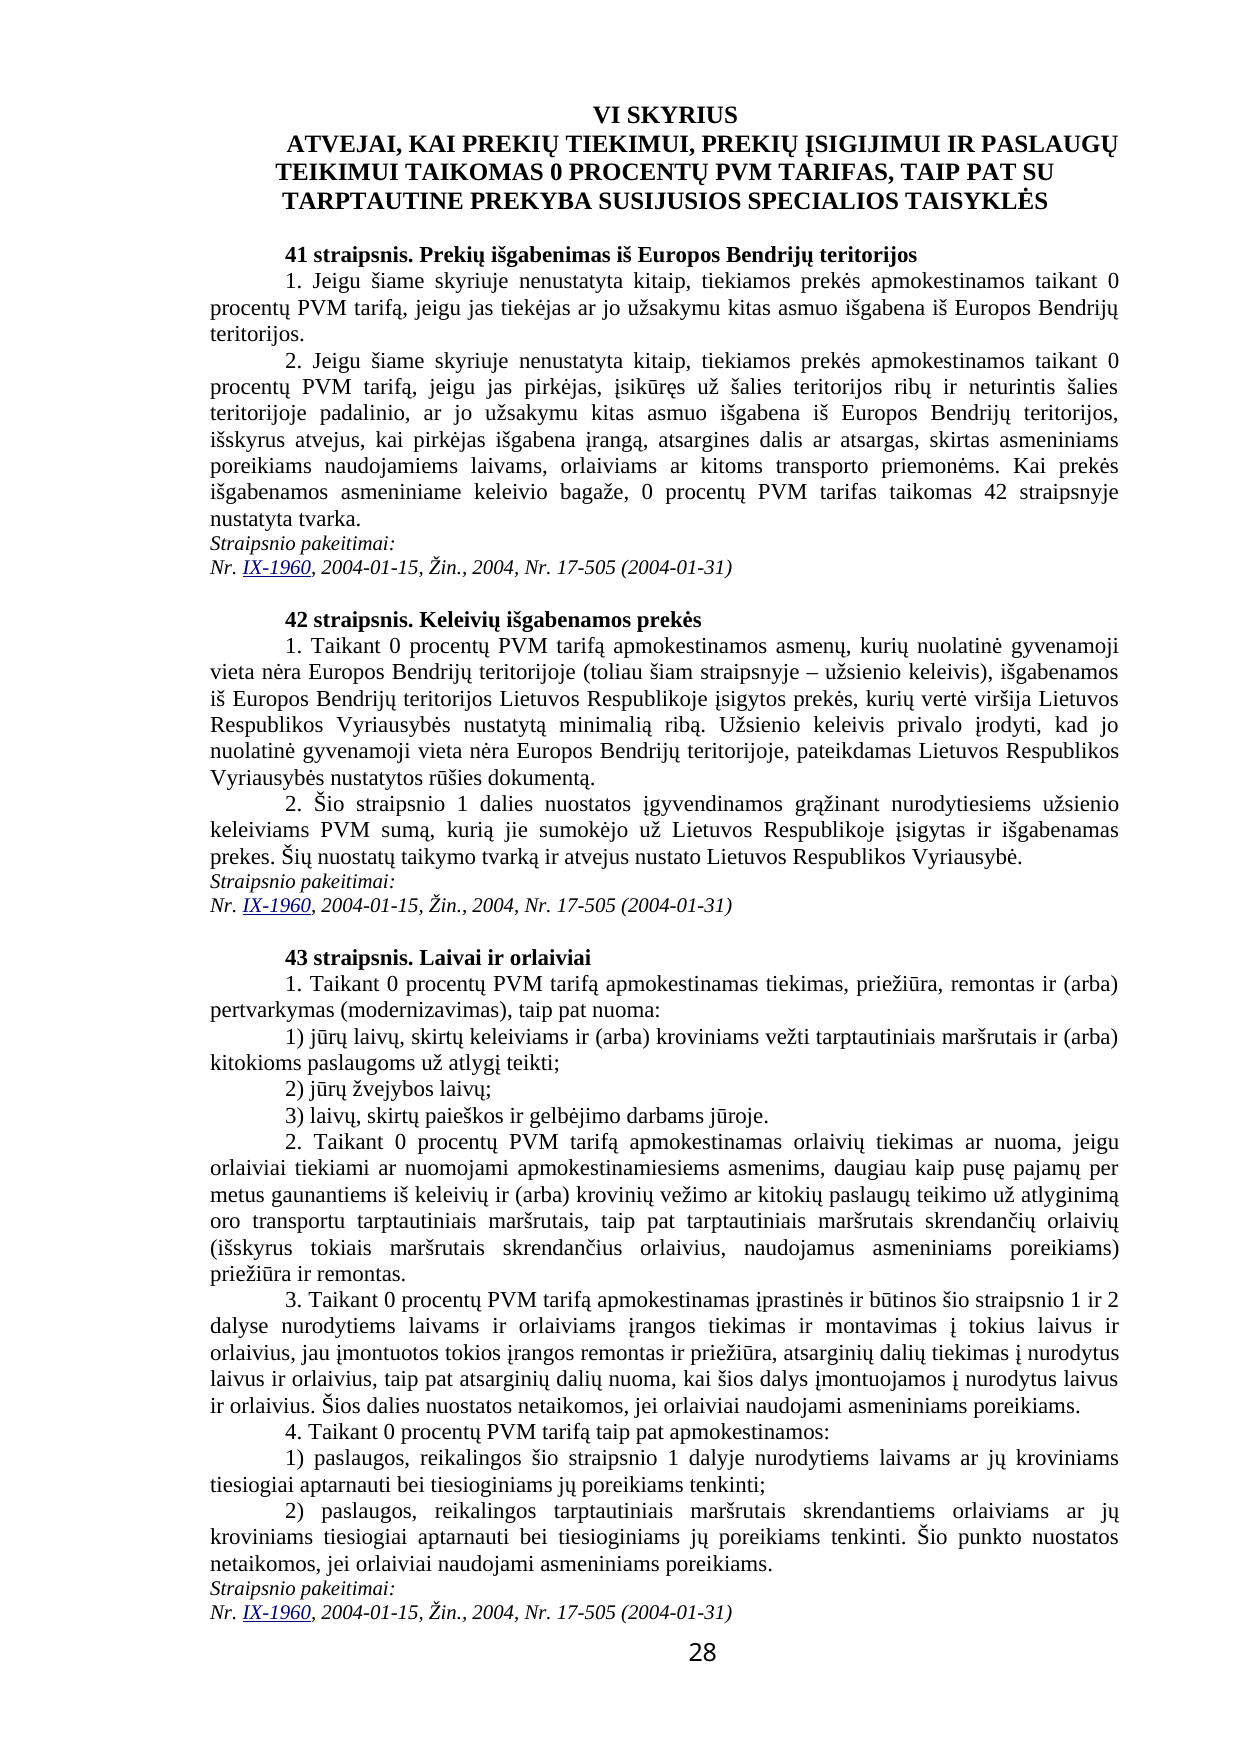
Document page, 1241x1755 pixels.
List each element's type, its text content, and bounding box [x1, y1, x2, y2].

text 2. Taikant 0 procentų PVM tarifą apmokestinamas orlaivių tiekimas ar nuoma, jeigu orlaiviai tiekiami ar nuomojami apmokestinamiesiems asmenims, daugiau kaip pusę pajamų per metus gaunantiems iš keleivių ir (arba) krovinių vežimo ar kitokių paslaugų teikimo už atlyginimą oro transportu tarptautiniais maršrutais, taip pat tarptautiniais maršrutais skrendančių orlaivių (išskyrus tokiais maršrutais skrendančius orlaivius, naudojamus asmeniniams poreikiams) priežiūra ir remontas. [210, 1128, 1120, 1286]
text Straipsnio pakeitimai: [210, 869, 1120, 893]
text 41 straipsnis. Prekių išgabenimas iš Europos Bendrijų teritorijos [210, 241, 1120, 268]
text 3. Taikant 0 procentų PVM tarifą apmokestinamas įprastinės ir būtinos šio straipsnio 1 ir 2 dalyse nurodytiems laivams ir orlaiviams įrangos tiekimas ir montavimas į tokius laivus ir orlaivius, jau įmontuotos tokios įrangos remontas ir priežiūra, atsarginių dalių tiekimas į nurodytus laivus ir orlaivius, taip pat atsarginių dalių nuoma, kai šios dalys įmontuojamos į nurodytus laivus ir orlaivius. Šios dalies nuostatos netaikomos, jei orlaiviai naudojami asmeniniams poreikiams. [210, 1286, 1120, 1418]
text 2) jūrų žvejybos laivų; [210, 1075, 1120, 1102]
text Straipsnio pakeitimai: [210, 1576, 1120, 1600]
text 43 straipsnis. Laivai ir orlaiviai [210, 944, 1120, 970]
text VI SKYRIUS [210, 100, 1120, 129]
text 2. Jeigu šiame skyriuje nenustatyta kitaip, tiekiamos prekės apmokestinamos taikant 0 procentų PVM tarifą, jeigu jas pirkėjas, įsikūręs už šalies teritorijos ribų ir neturintis šalies teritorijoje padalinio, ar jo užsakymu kitas asmuo išgabena iš Europos Bendrijų teritorijos, išskyrus atvejus, kai pirkėjas išgabena įrangą, atsargines dalis ar atsargas, skirtas asmeniniams poreikiams naudojamiems laivams, orlaiviams ar kitoms transporto priemonėms. Kai prekės išgabenamos asmeniniame keleivio bagaže, 0 procentų PVM tarifas taikomas 42 straipsnyje nustatyta tvarka. [210, 347, 1120, 531]
text 1) paslaugos, reikalingos šio straipsnio 1 dalyje nurodytiems laivams ar jų kroviniams tiesiogiai aptarnauti bei tiesioginiams jų poreikiams tenkinti; [210, 1444, 1120, 1497]
text 1. Taikant 0 procentų PVM tarifą apmokestinamas tiekimas, priežiūra, remontas ir (arba) pertvarkymas (modernizavimas), taip pat nuoma: [210, 970, 1120, 1023]
text ATVEJAI, KAI PREKIŲ TIEKIMUI, PREKIŲ ĮSIGIJIMUI IR PASLAUGŲ TEIKIMUI TAIKOMAS 0 PROCENTŲ PVM TARIFAS, TAIP PAT SU TARPTAUTINE PREKYBA SUSIJUSIOS SPECIALIOS TAISYKLĖS [210, 129, 1120, 215]
text 3) laivų, skirtų paieškos ir gelbėjimo darbams jūroje. [210, 1102, 1120, 1128]
text 2) paslaugos, reikalingos tarptautiniais maršrutais skrendantiems orlaiviams ar jų kroviniams tiesiogiai aptarnauti bei tiesioginiams jų poreikiams tenkinti. Šio punkto nuostatos netaikomos, jei orlaiviai naudojami asmeniniams poreikiams. [210, 1497, 1120, 1576]
text 1) jūrų laivų, skirtų keleiviams ir (arba) kroviniams vežti tarptautiniais maršrutais ir (arba) kitokioms paslaugoms už atlygį teikti; [210, 1023, 1120, 1075]
text Nr. IX-1960, 2004-01-15, Žin., 2004, Nr. 17-505 (2004-01-31) [210, 893, 1120, 917]
text 42 straipsnis. Keleivių išgabenamos prekės [210, 606, 1120, 632]
text 1. Taikant 0 procentų PVM tarifą apmokestinamos asmenų, kurių nuolatinė gyvenamoji vieta nėra Europos Bendrijų teritorijoje (toliau šiam straipsnyje – užsienio keleivis), išgabenamos iš Europos Bendrijų teritorijos Lietuvos Respublikoje įsigytos prekės, kurių vertė viršija Lietuvos Respublikos Vyriausybės nustatytą minimalią ribą. Užsienio keleivis privalo įrodyti, kad jo nuolatinė gyvenamoji vieta nėra Europos Bendrijų teritorijoje, pateikdamas Lietuvos Respublikos Vyriausybės nustatytos rūšies dokumentą. [210, 632, 1120, 790]
text 4. Taikant 0 procentų PVM tarifą taip pat apmokestinamos: [210, 1418, 1120, 1444]
text Nr. IX-1960, 2004-01-15, Žin., 2004, Nr. 17-505 (2004-01-31) [210, 1600, 1120, 1624]
text Straipsnio pakeitimai: [210, 531, 1120, 555]
text 2. Šio straipsnio 1 dalies nuostatos įgyvendinamos grąžinant nurodytiesiems užsienio keleiviams PVM sumą, kurią jie sumokėjo už Lietuvos Respublikoje įsigytas ir išgabenamas prekes. Šių nuostatų taikymo tvarką ir atvejus nustato Lietuvos Respublikos Vyriausybė. [210, 790, 1120, 869]
text 1. Jeigu šiame skyriuje nenustatyta kitaip, tiekiamos prekės apmokestinamos taikant 0 procentų PVM tarifą, jeigu jas tiekėjas ar jo užsakymu kitas asmuo išgabena iš Europos Bendrijų teritorijos. [210, 268, 1120, 347]
text Nr. IX-1960, 2004-01-15, Žin., 2004, Nr. 17-505 (2004-01-31) [210, 555, 1120, 579]
